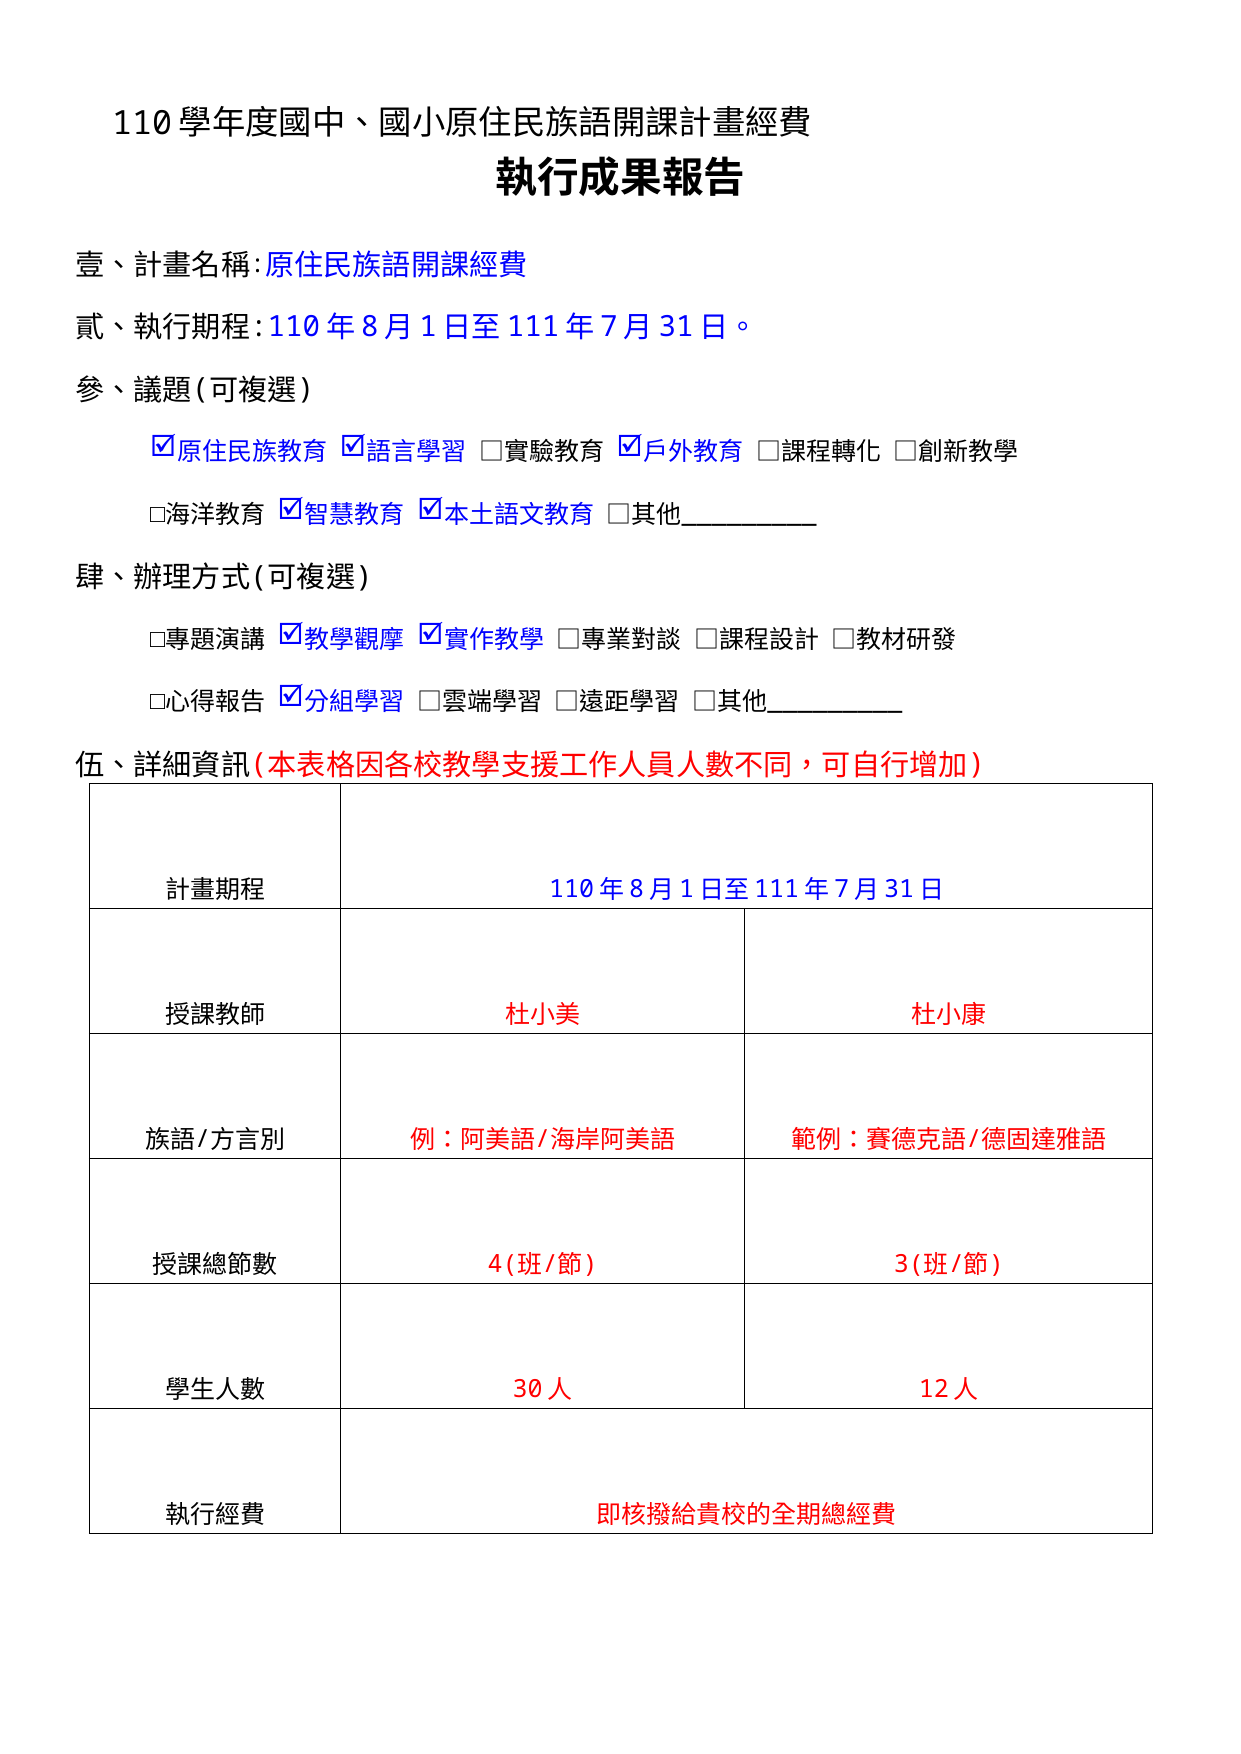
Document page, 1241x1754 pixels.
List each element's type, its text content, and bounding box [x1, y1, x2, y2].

text 壹、計畫名稱:原住民族語開課經費 [75, 221, 1165, 283]
text □心得報告 分組學習 □雲端學習 □遠距學習 □其他­_________ [75, 658, 1165, 721]
text 110學年度國中、國小原住民族語開課計畫經費 [75, 96, 1165, 144]
table_cell 例：阿美語/海岸阿美語 [341, 1034, 744, 1158]
table_header 110年8月1日至111年7月31日 [341, 784, 1152, 908]
table_header 計畫期程 [90, 784, 340, 908]
table_cell 杜小美 [341, 909, 744, 1033]
text 貳、執行期程:110年8月1日至111年7月31日。 [75, 283, 1165, 346]
table_cell 3(班/節) [745, 1159, 1152, 1283]
table_cell 學生人數 [90, 1284, 340, 1408]
text 伍、詳細資訊(本表格因各校教學支援工作人員人數不同，可自行增加) [75, 721, 1165, 783]
table_cell 即核撥給貴校的全期總經費 [341, 1409, 1152, 1533]
text □專題演講 教學觀摩 實作教學 □專業對談 □課程設計 □教材研發 [75, 596, 1165, 658]
table_cell 杜小康 [745, 909, 1152, 1033]
text 肆、辦理方式(可複選) [75, 533, 1165, 596]
table_cell 族語/方言別 [90, 1034, 340, 1158]
table_cell 範例：賽德克語/德固達雅語 [745, 1034, 1152, 1158]
table_cell 30人 [341, 1284, 744, 1408]
table_cell 4(班/節) [341, 1159, 744, 1283]
text 原住民族教育 語言學習 □實驗教育 戶外教育 □課程轉化 □創新教學 □海洋教育 智慧教育 本土語文教育 □其他­_________ [75, 408, 1165, 533]
text 參、議題(可複選) [75, 346, 1165, 408]
table_cell 執行經費 [90, 1409, 340, 1533]
table_cell 12人 [745, 1284, 1152, 1408]
table_cell 授課教師 [90, 909, 340, 1033]
table_cell 授課總節數 [90, 1159, 340, 1283]
text 執行成果報告 [75, 144, 1165, 204]
